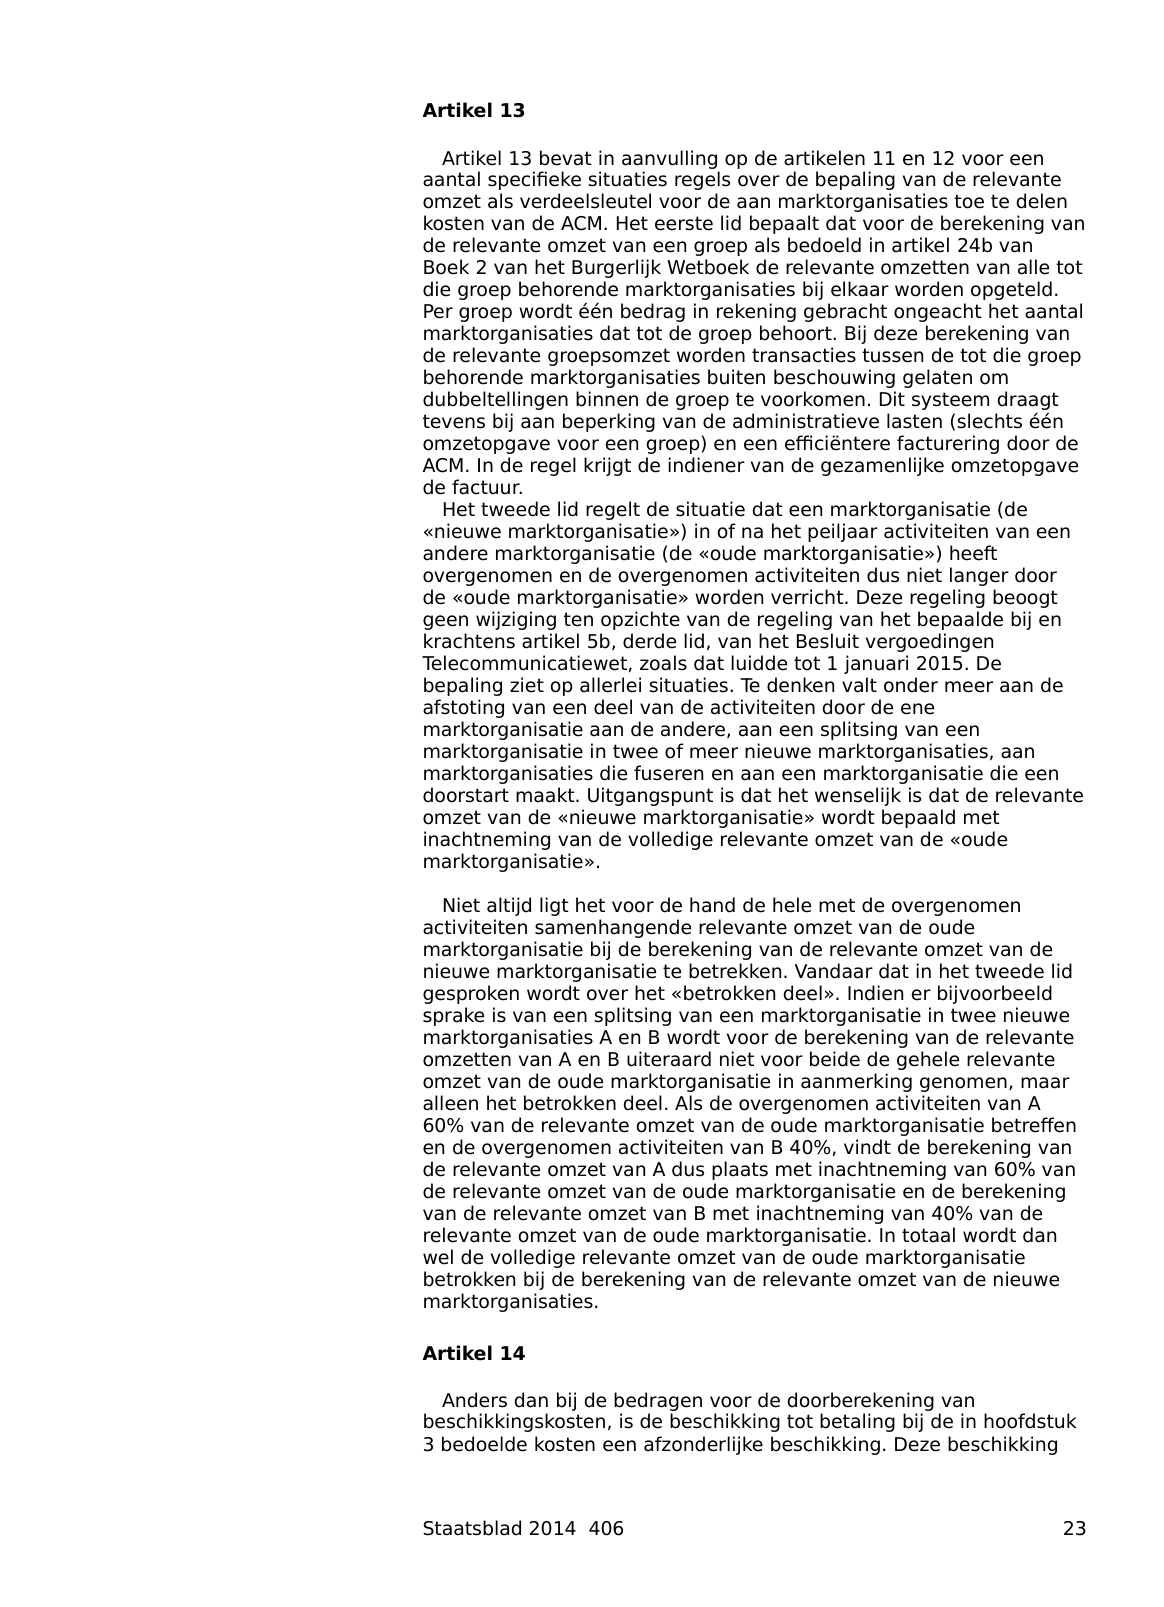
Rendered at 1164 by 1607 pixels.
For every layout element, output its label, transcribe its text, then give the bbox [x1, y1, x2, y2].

text Anders dan bij de bedragen voor de doorberekening van beschikkingskosten, is de beschikking tot betaling bij de in hoofdstuk 3 bedoelde kosten een afzonderlijke beschikking. Deze beschikking [422, 1389, 1087, 1455]
text Het tweede lid regelt de situatie dat een marktorganisatie (de «nieuwe marktorganisatie») in of na het peiljaar activiteiten van een andere marktorganisatie (de «oude marktorganisatie») heeft overgenomen en de overgenomen activiteiten dus niet langer door de «oude marktorganisatie» worden verricht. Deze regeling beoogt geen wijziging ten opzichte van de regeling van het bepaalde bij en krachtens artikel 5b, derde lid, van het Besluit vergoedingen Telecommunicatiewet, zoals dat luidde tot 1 januari 2015. De bepaling ziet op allerlei situaties. Te denken valt onder meer aan de afstoting van een deel van de activiteiten door de ene marktorganisatie aan de andere, aan een splitsing van een marktorganisatie in twee of meer nieuwe marktorganisaties, aan marktorganisaties die fuseren en aan een marktorganisatie die een doorstart maakt. Uitgangspunt is dat het wenselijk is dat de relevante omzet van de «nieuwe marktorganisatie» wordt bepaald met inachtneming van de volledige relevante omzet van de «oude marktorganisatie». [422, 499, 1087, 873]
subtitle Artikel 13 [422, 100, 1087, 122]
text Niet altijd ligt het voor de hand de hele met de overgenomen activiteiten samenhangende relevante omzet van de oude marktorganisatie bij de berekening van de relevante omzet van de nieuwe marktorganisatie te betrekken. Vandaar dat in het tweede lid gesproken wordt over het «betrokken deel». Indien er bijvoorbeeld sprake is van een splitsing van een marktorganisatie in twee nieuwe marktorganisaties A en B wordt voor de berekening van de relevante omzetten van A en B uiteraard niet voor beide de gehele relevante omzet van de oude marktorganisatie in aanmerking genomen, maar alleen het betrokken deel. Als de overgenomen activiteiten van A 60% van de relevante omzet van de oude marktorganisatie betreffen en de overgenomen activiteiten van B 40%, vindt de berekening van de relevante omzet van A dus plaats met inachtneming van 60% van de relevante omzet van de oude marktorganisatie en de berekening van de relevante omzet van B met inachtneming van 40% van de relevante omzet van de oude marktorganisatie. In totaal wordt dan wel de volledige relevante omzet van de oude marktorganisatie betrokken bij de berekening van de relevante omzet van de nieuwe marktorganisaties. [422, 895, 1087, 1312]
subtitle Artikel 14 [422, 1342, 1087, 1364]
text Artikel 13 bevat in aanvulling op de artikelen 11 en 12 voor een aantal specifieke situaties regels over de bepaling van de relevante omzet als verdeelsleutel voor de aan marktorganisaties toe te delen kosten van de ACM. Het eerste lid bepaalt dat voor de berekening van de relevante omzet van een groep als bedoeld in artikel 24b van Boek 2 van het Burgerlijk Wetboek de relevante omzetten van alle tot die groep behorende marktorganisaties bij elkaar worden opgeteld. Per groep wordt één bedrag in rekening gebracht ongeacht het aantal marktorganisaties dat tot de groep behoort. Bij deze berekening van de relevante groepsomzet worden transacties tussen de tot die groep behorende marktorganisaties buiten beschouwing gelaten om dubbeltellingen binnen de groep te voorkomen. Dit systeem draagt tevens bij aan beperking van de administratieve lasten (slechts één omzetopgave voor een groep) en een efficiëntere facturering door de ACM. In de regel krijgt de indiener van de gezamenlijke omzetopgave de factuur. [422, 147, 1087, 499]
